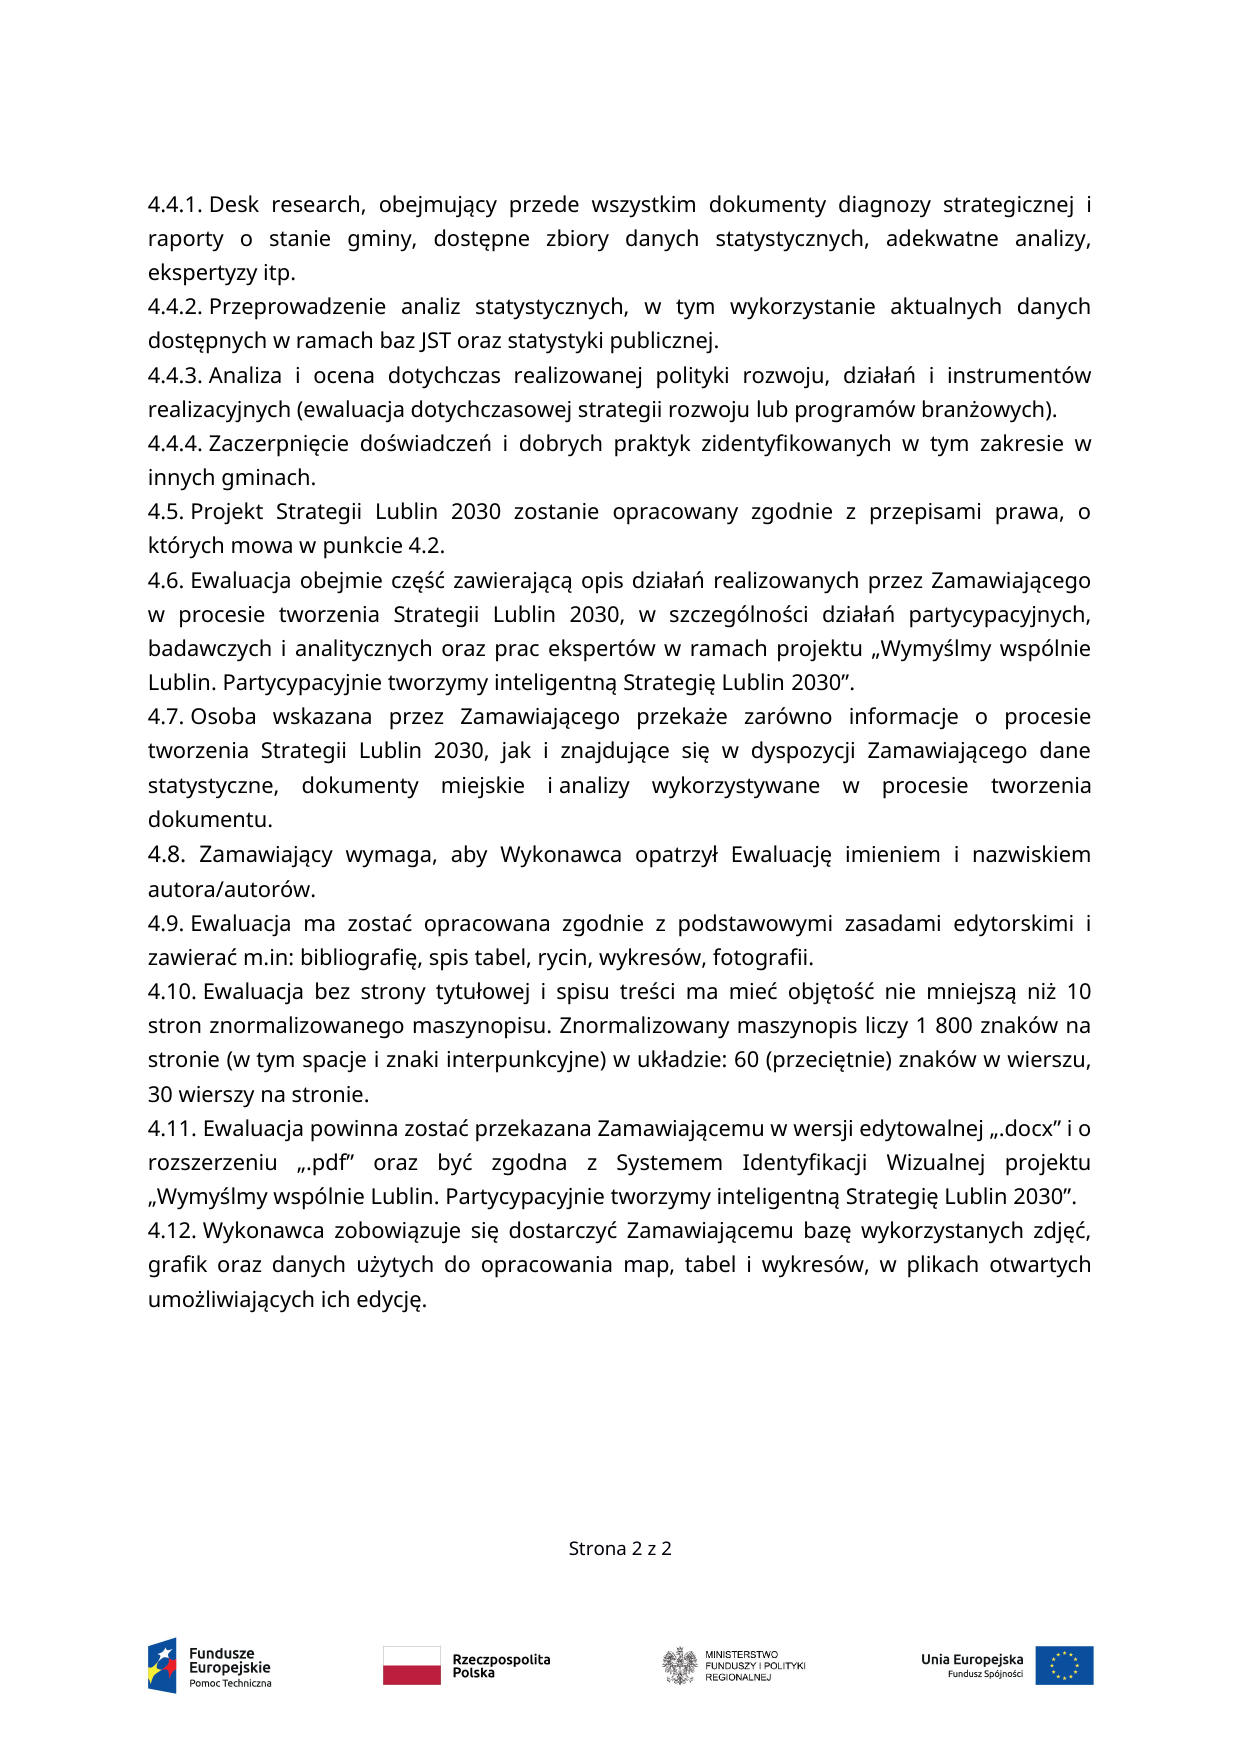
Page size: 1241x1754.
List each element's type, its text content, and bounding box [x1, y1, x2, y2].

subtitle 4.11. Ewaluacja powinna zostać przekazana Zamawiającemu w wersji edytowalnej „.docx” i o rozszerzeniu „.pdf” oraz być zgodna z Systemem Identyfikacji Wizualnej projektu „Wymyślmy wspólnie Lublin. Partycypacyjnie tworzymy inteligentną Strategię Lublin 2030”. [148, 1113, 1092, 1211]
subtitle 4.6. Ewaluacja obejmie część zawierającą opis działań realizowanych przez Zamawiającego w procesie tworzenia Strategii Lublin 2030, w szczególności działań partycypacyjnych, badawczych i analitycznych oraz prac ekspertów w ramach projektu „Wymyślmy wspólnie Lublin. Partycypacyjnie tworzymy inteligentną Strategię Lublin 2030”. [148, 565, 1092, 697]
subtitle 4.10. Ewaluacja bez strony tytułowej i spisu treści ma mieć objętość nie mniejszą niż 10 stron znormalizowanego maszynopisu. Znormalizowany maszynopis liczy 1 800 znaków na stronie (w tym spacje i znaki interpunkcyjne) w układzie: 60 (przeciętnie) znaków w wierszu, 30 wierszy na stronie. [148, 976, 1092, 1108]
subtitle 4.4.1. Desk research, obejmujący przede wszystkim dokumenty diagnozy strategicznej i raporty o stanie gminy, dostępne zbiory danych statystycznych, adekwatne analizy, ekspertyzy itp. [148, 189, 1092, 287]
subtitle 4.4.3. Analiza i ocena dotychczas realizowanej polityki rozwoju, działań i instrumentów realizacyjnych (ewaluacja dotychczasowej strategii rozwoju lub programów branżowych). [148, 360, 1092, 424]
subtitle 4.7. Osoba wskazana przez Zamawiającego przekaże zarówno informacje o procesie tworzenia Strategii Lublin 2030, jak i znajdujące się w dyspozycji Zamawiającego dane statystyczne, dokumenty miejskie i analizy wykorzystywane w procesie tworzenia dokumentu. [148, 701, 1092, 834]
subtitle 4.8. Zamawiający wymaga, aby Wykonawca opatrzył Ewaluację imieniem i nazwiskiem autora/autorów. [148, 838, 1092, 903]
subtitle 4.9. Ewaluacja ma zostać opracowana zgodnie z podstawowymi zasadami edytorskimi i zawierać m.in: bibliografię, spis tabel, rycin, wykresów, fotografii. [148, 908, 1092, 972]
subtitle 4.5. Projekt Strategii Lublin 2030 zostanie opracowany zgodnie z przepisami prawa, o których mowa w punkcie 4.2. [148, 496, 1092, 560]
subtitle 4.4.4. Zaczerpnięcie doświadczeń i dobrych praktyk zidentyfikowanych w tym zakresie w innych gminach. [148, 428, 1092, 492]
subtitle 4.4.2. Przeprowadzenie analiz statystycznych, w tym wykorzystanie aktualnych danych dostępnych w ramach baz JST oraz statystyki publicznej. [148, 291, 1092, 355]
picture [0, 1577, 1241, 1754]
subtitle 4.12. Wykonawca zobowiązuje się dostarczyć Zamawiającemu bazę wykorzystanych zdjęć, grafik oraz danych użytych do opracowania map, tabel i wykresów, w plikach otwartych umożliwiających ich edycję. [148, 1215, 1092, 1313]
